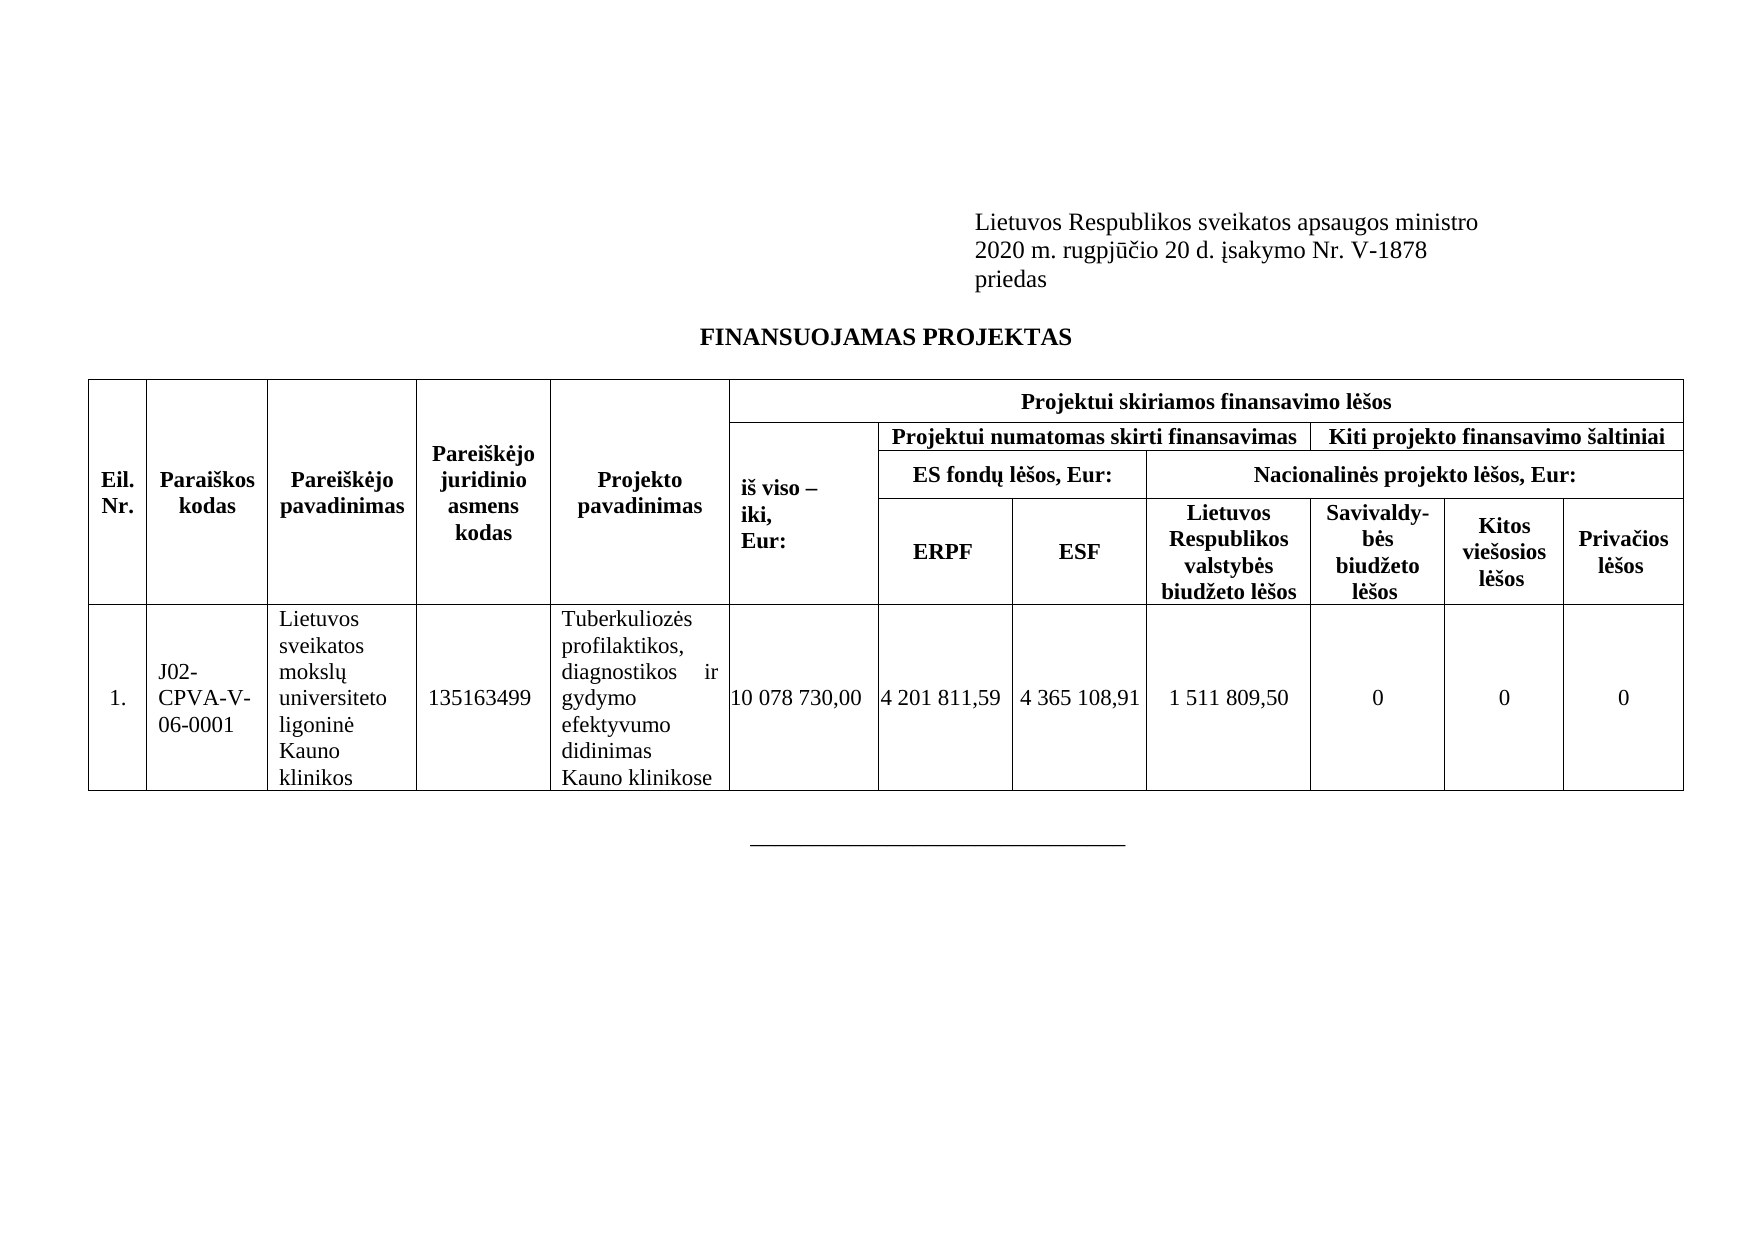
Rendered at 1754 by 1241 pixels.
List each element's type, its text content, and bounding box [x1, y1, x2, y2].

table_header Projektui skiriamos finansavimo lėšos [730, 380, 1683, 422]
table_cell 0 [1564, 605, 1683, 790]
text Lietuvos Respublikos sveikatos apsaugos ministro [89, 207, 1683, 235]
table_cell iš viso – iki, Eur: [730, 423, 878, 604]
table_cell Tuberkuliozės profilaktikos, diagnostikos ir gydymo efektyvumo didinimas Kauno klinikose [551, 605, 729, 790]
table_cell ERPF [879, 499, 1012, 604]
table_cell 135163499 [417, 605, 550, 790]
table_cell 4 365 108,91 [1013, 605, 1146, 790]
table_cell Savivaldy-bės biudžeto lėšos [1311, 499, 1444, 604]
text 2020 m. rugpjūčio 20 d. įsakymo Nr. V-1878 [89, 235, 1683, 264]
table_cell Kitos viešosios lėšos [1445, 499, 1563, 604]
table_cell J02-CPVA-V-06-0001 [147, 605, 267, 790]
table_header Projekto pavadinimas [551, 380, 729, 604]
table_cell Lietuvos Respublikos valstybės biudžeto lėšos [1147, 499, 1310, 604]
table_cell 4 201 811,59 [879, 605, 1012, 790]
table_cell 10 078 730,00 [730, 605, 878, 790]
table_cell 1 511 809,50 [1147, 605, 1310, 790]
table_cell Privačios lėšos [1564, 499, 1683, 604]
table_cell 0 [1445, 605, 1563, 790]
table_header Eil. Nr. [89, 380, 146, 604]
text FINANSUOJAMAS PROJEKTAS [89, 322, 1683, 350]
table_cell Projektui numatomas skirti finansavimas [879, 423, 1310, 450]
text ______________________________ [89, 820, 1683, 848]
table_header Paraiškos kodas [147, 380, 267, 604]
table_cell ES fondų lėšos, Eur: [879, 451, 1146, 498]
table_cell 1. [89, 605, 146, 790]
table_header Pareiškėjo juridinio asmens kodas [417, 380, 550, 604]
table_header Pareiškėjo pavadinimas [268, 380, 416, 604]
table_cell Kiti projekto finansavimo šaltiniai [1311, 423, 1683, 450]
table_cell 0 [1311, 605, 1444, 790]
table_cell Lietuvos sveikatos mokslų universiteto ligoninė Kauno klinikos [268, 605, 416, 790]
text priedas [89, 264, 1683, 293]
table_cell Nacionalinės projekto lėšos, Eur: [1147, 451, 1683, 498]
table_cell ESF [1013, 499, 1146, 604]
